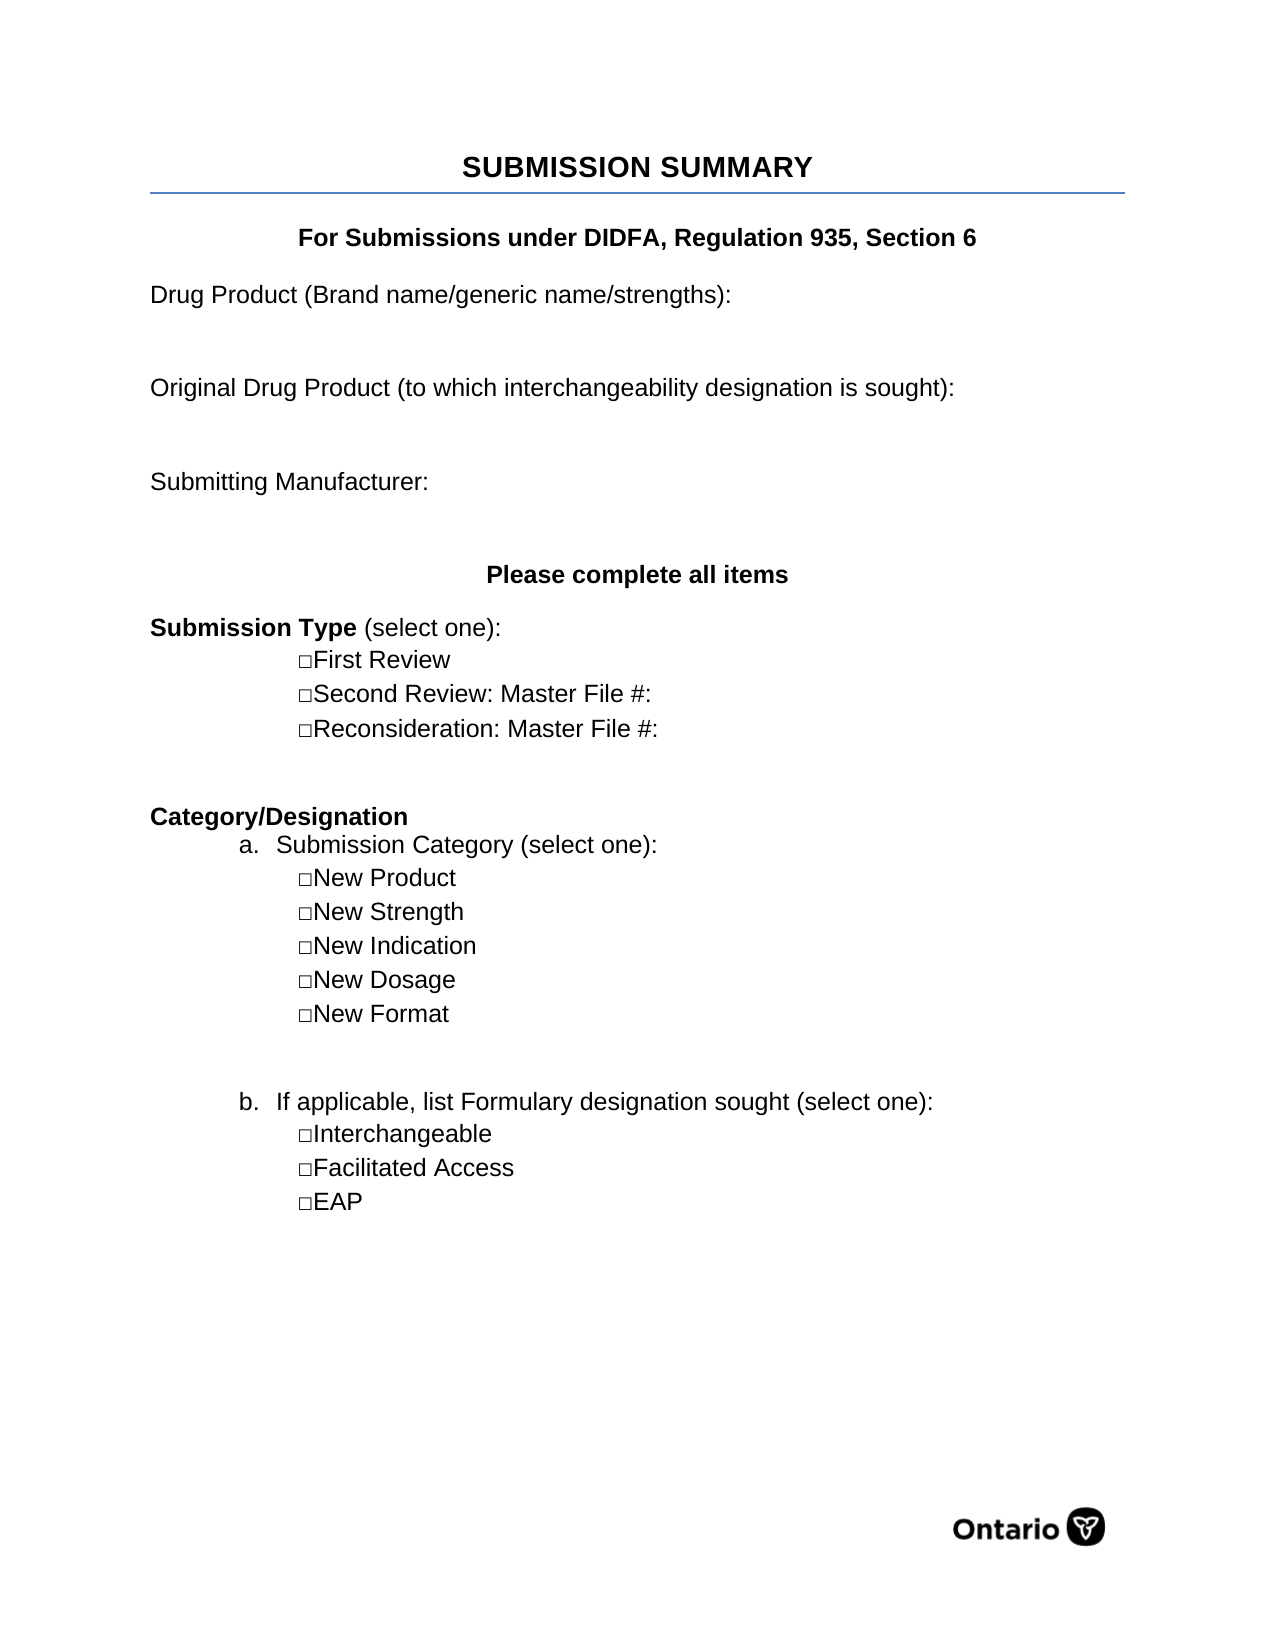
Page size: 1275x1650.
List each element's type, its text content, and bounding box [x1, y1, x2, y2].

text Submission Type (select one): [150, 613, 1125, 642]
list ☐EAP [298, 1184, 1125, 1218]
text Please complete all items [150, 559, 1125, 588]
list ☐Interchangeable [298, 1116, 1125, 1150]
subtitle For Submissions under DIDFA, Regulation 935, Section 6 [150, 223, 1125, 251]
list Submission Category (select one): [239, 831, 1125, 859]
text Submitting Manufacturer: [150, 466, 1125, 495]
list ☐Reconsideration: Master File #: [298, 710, 1125, 744]
list ☐New Product [298, 859, 1125, 893]
list ☐New Strength [298, 893, 1125, 927]
list ☐New Indication [298, 927, 1125, 961]
text Original Drug Product (to which interchangeability designation is sought): [150, 373, 1125, 402]
text Drug Product (Brand name/generic name/strengths): [150, 280, 1125, 309]
list If applicable, list Formulary designation sought (select one): [239, 1087, 1125, 1116]
list ☐Second Review: Master File #: [298, 676, 1125, 710]
list ☐First Review [298, 642, 1125, 676]
list ☐New Format [298, 996, 1125, 1029]
list ☐New Dosage [298, 961, 1125, 996]
list ☐Facilitated Access [298, 1150, 1125, 1184]
text Category/Designation [150, 802, 1125, 831]
title SUBMISSION SUMMARY [150, 150, 1125, 192]
